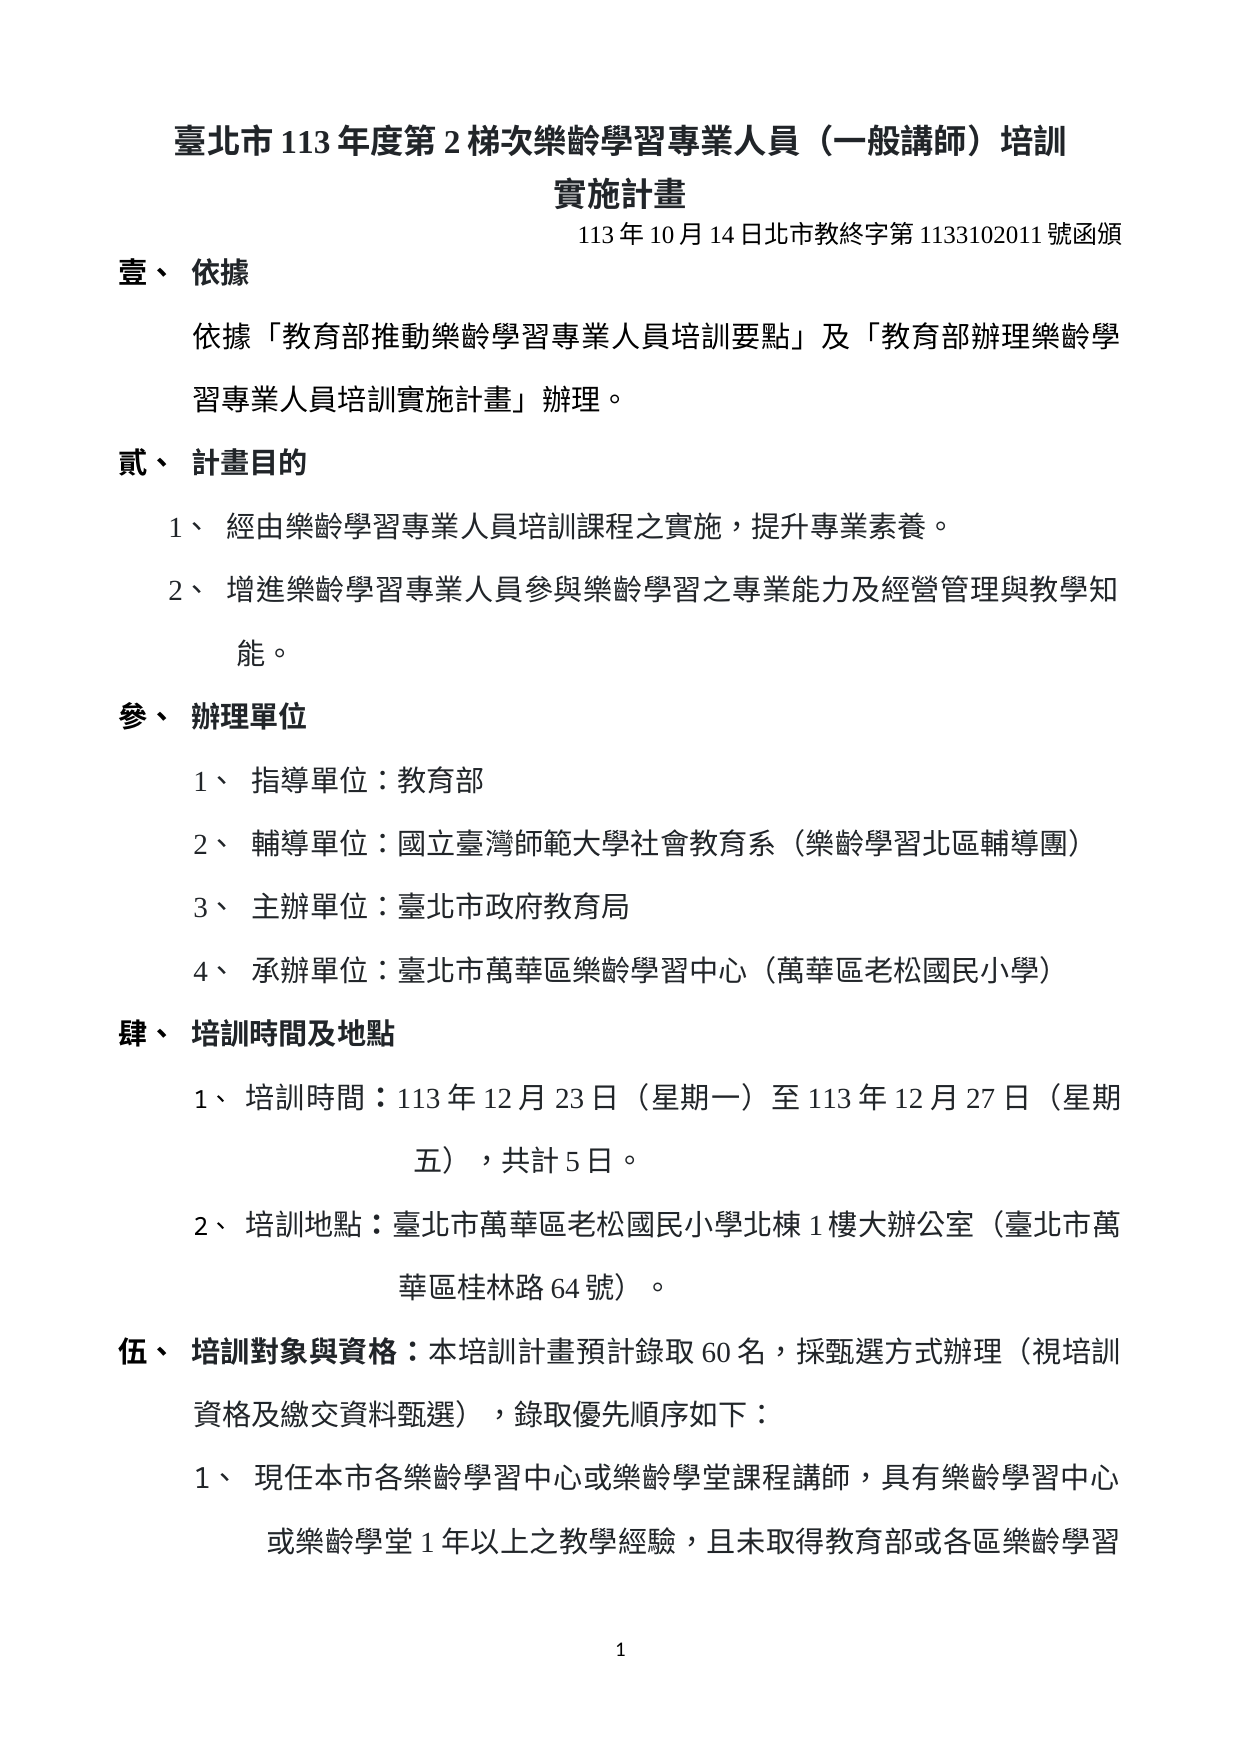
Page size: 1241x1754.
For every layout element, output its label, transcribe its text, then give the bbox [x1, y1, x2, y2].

list 培訓時間：113年12月23日（星期一）至113年12月27日（星期五），共計5日。 [193, 1074, 1122, 1180]
text 依據「教育部推動樂齡學習專業人員培訓要點」及「教育部辦理樂齡學習專業人員培訓實施計畫」辦理。 [192, 313, 1122, 419]
list 指導單位：教育部 [193, 757, 1122, 799]
text 實施計畫 [118, 164, 1122, 216]
list 輔導單位：國立臺灣師範大學社會教育系（樂齡學習北區輔導團） [193, 821, 1122, 863]
list 培訓對象與資格：本培訓計畫預計錄取60名，採甄選方式辦理（視培訓資格及繳交資料甄選），錄取優先順序如下： [118, 1328, 1122, 1434]
list 培訓地點：臺北市萬華區老松國民小學北棟1樓大辦公室（臺北市萬華區桂林路64號）。 [193, 1201, 1122, 1307]
list 現任本市各樂齡學習中心或樂齡學堂課程講師，具有樂齡學習中心或樂齡學堂1年以上之教學經驗，且未取得教育部或各區樂齡學習 [193, 1455, 1122, 1561]
list 承辦單位：臺北市萬華區樂齡學習中心（萬華區老松國民小學） [193, 947, 1122, 990]
list 主辦單位：臺北市政府教育局 [193, 884, 1122, 926]
text 113年10月14日北市教終字第1133102011號函頒 [118, 216, 1122, 250]
list 經由樂齡學習專業人員培訓課程之實施，提升專業素養。 [168, 503, 1122, 546]
list 辦理單位 [118, 694, 1122, 736]
list 計畫目的 [118, 440, 1122, 482]
text 臺北市113年度第2梯次樂齡學習專業人員（一般講師）培訓 [118, 112, 1122, 164]
list 培訓時間及地點 [118, 1011, 1122, 1053]
list 依據 [118, 250, 1122, 292]
list 增進樂齡學習專業人員參與樂齡學習之專業能力及經營管理與教學知能。 [168, 567, 1122, 673]
